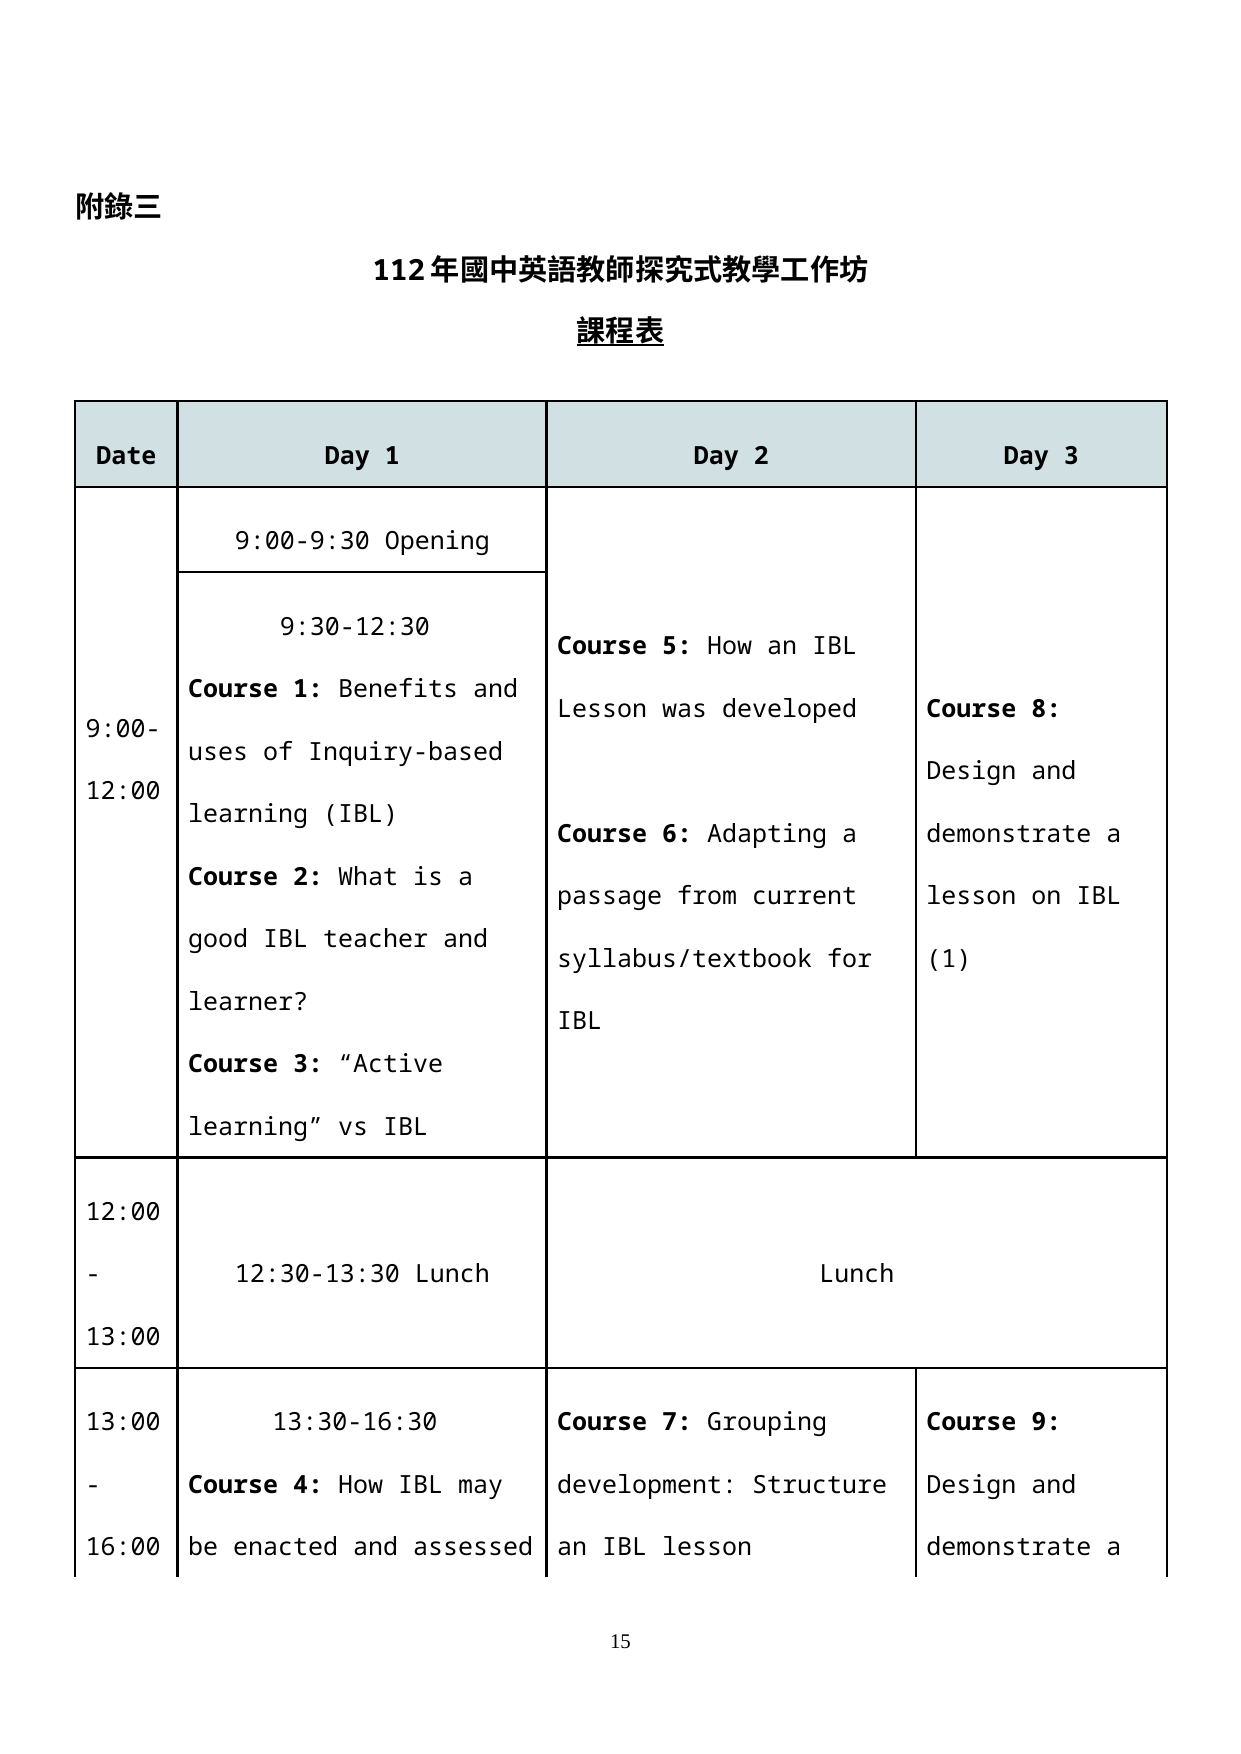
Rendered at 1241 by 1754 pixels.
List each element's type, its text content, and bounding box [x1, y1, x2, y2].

table_cell 12:30-13:30 Lunch [179, 1159, 545, 1367]
table_header Day 2 [548, 402, 915, 486]
table_cell 13:00-16:00 [76, 1369, 176, 1577]
table_cell Course 5: How an IBL Lesson was developed Course 6: Adapting a passage from current syllabus/textbook for IBL [548, 488, 915, 1156]
table_cell 12:00-13:00 [76, 1159, 176, 1367]
text 附錄三 [75, 184, 1165, 226]
table_cell 13:30-16:30 Course 4: How IBL may be enacted and assessed [179, 1369, 545, 1577]
text 112年國中英語教師探究式教學工作坊 [75, 226, 1165, 288]
table_cell Lunch [548, 1159, 1166, 1367]
table_header Day 1 [179, 402, 545, 486]
table_cell Course 7: Grouping development: Structure an IBL lesson [548, 1369, 915, 1577]
table_header Day 3 [917, 402, 1166, 486]
table_cell Course 8: Design and demonstrate a lesson on IBL (1) [917, 488, 1166, 1156]
table_cell 9:00-12:00 [76, 488, 176, 1156]
table_cell 9:00-9:30 Opening [179, 488, 545, 571]
text 課程表 [75, 308, 1165, 350]
table_cell Course 9: Design and demonstrate a [917, 1369, 1166, 1577]
table_cell 9:30-12:30 Course 1: Benefits and uses of Inquiry-based learning (IBL) Course 2: What is a good IBL teacher and learner? Course 3: “Active learning” vs IBL [179, 573, 545, 1156]
table_header Date [76, 402, 176, 486]
